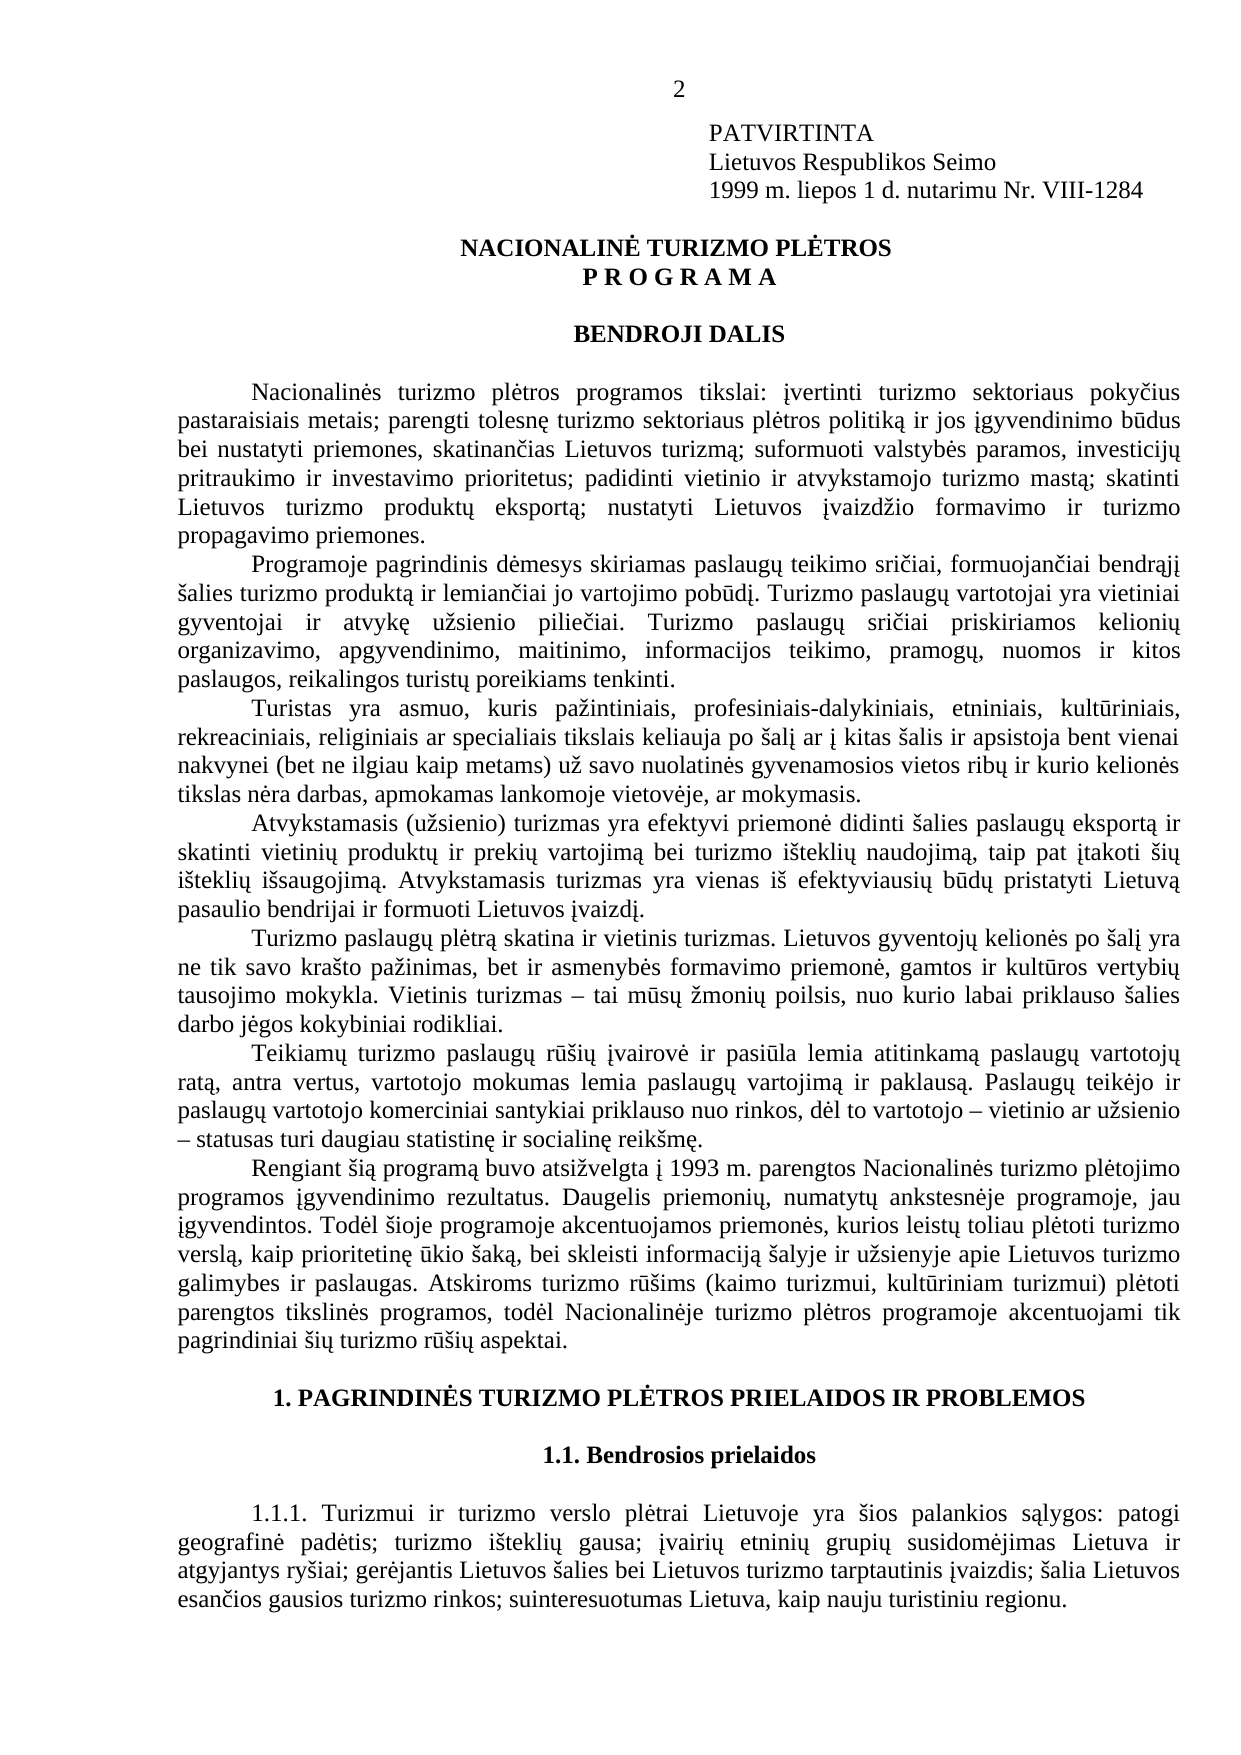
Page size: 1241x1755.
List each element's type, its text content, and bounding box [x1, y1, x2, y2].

text Lietuvos Respublikos Seimo [177, 147, 1181, 176]
text Nacionalinė Turizmo plėtros [177, 233, 1181, 262]
text 1.1. Bendrosios prielaidos [177, 1441, 1181, 1469]
text Turizmo paslaugų plėtrą skatina ir vietinis turizmas. Lietuvos gyventojų kelionės po šalį yra ne tik savo krašto pažinimas, bet ir asmenybės formavimo priemonė, gamtos ir kultūros vertybių tausojimo mokykla. Vietinis turizmas – tai mūsų žmonių poilsis, nuo kurio labai priklauso šalies darbo jėgos kokybiniai rodikliai. [177, 923, 1181, 1038]
text Rengiant šią programą buvo atsižvelgta į 1993 m. parengtos Nacionalinės turizmo plėtojimo programos įgyvendinimo rezultatus. Daugelis priemonių, numatytų ankstesnėje programoje, jau įgyvendintos. Todėl šioje programoje akcentuojamos priemonės, kurios leistų toliau plėtoti turizmo verslą, kaip prioritetinę ūkio šaką, bei skleisti informaciją šalyje ir užsienyje apie Lietuvos turizmo galimybes ir paslaugas. Atskiroms turizmo rūšims (kaimo turizmui, kultūriniam turizmui) plėtoti parengtos tikslinės programos, todėl Nacionalinėje turizmo plėtros programoje akcentuojami tik pagrindiniai šių turizmo rūšių aspektai. [177, 1153, 1181, 1354]
text 1999 m. liepos 1 d. nutarimu Nr. VIII-1284 [177, 176, 1181, 204]
text 1. PAGRINDINĖS TURIZMO PLĖTROS PRIELAIDOS IR PROBLEMOS [177, 1383, 1181, 1412]
text Nacionalinės turizmo plėtros programos tikslai: įvertinti turizmo sektoriaus pokyčius pastaraisiais metais; parengti tolesnę turizmo sektoriaus plėtros politiką ir jos įgyvendinimo būdus bei nustatyti priemones, skatinančias Lietuvos turizmą; suformuoti valstybės paramos, investicijų pritraukimo ir investavimo prioritetus; padidinti vietinio ir atvykstamojo turizmo mastą; skatinti Lietuvos turizmo produktų eksportą; nustatyti Lietuvos įvaizdžio formavimo ir turizmo propagavimo priemones. [177, 377, 1181, 549]
text P r o g r a m a [177, 262, 1181, 291]
text 1.1.1. Turizmui ir turizmo verslo plėtrai Lietuvoje yra šios palankios sąlygos: patogi geografinė padėtis; turizmo išteklių gausa; įvairių etninių grupių susidomėjimas Lietuva ir atgyjantys ryšiai; gerėjantis Lietuvos šalies bei Lietuvos turizmo tarptautinis įvaizdis; šalia Lietuvos esančios gausios turizmo rinkos; suinteresuotumas Lietuva, kaip nauju turistiniu regionu. [177, 1498, 1181, 1613]
text Teikiamų turizmo paslaugų rūšių įvairovė ir pasiūla lemia atitinkamą paslaugų vartotojų ratą, antra vertus, vartotojo mokumas lemia paslaugų vartojimą ir paklausą. Paslaugų teikėjo ir paslaugų vartotojo komerciniai santykiai priklauso nuo rinkos, dėl to vartotojo – vietinio ar užsienio – statusas turi daugiau statistinę ir socialinę reikšmę. [177, 1038, 1181, 1153]
text Turistas yra asmuo, kuris pažintiniais, profesiniais-dalykiniais, etniniais, kultūriniais, rekreaciniais, religiniais ar specialiais tikslais keliauja po šalį ar į kitas šalis ir apsistoja bent vienai nakvynei (bet ne ilgiau kaip metams) už savo nuolatinės gyvenamosios vietos ribų ir kurio kelionės tikslas nėra darbas, apmokamas lankomoje vietovėje, ar mokymasis. [177, 693, 1181, 808]
text Programoje pagrindinis dėmesys skiriamas paslaugų teikimo sričiai, formuojančiai bendrąjį šalies turizmo produktą ir lemiančiai jo vartojimo pobūdį. Turizmo paslaugų vartotojai yra vietiniai gyventojai ir atvykę užsienio piliečiai. Turizmo paslaugų sričiai priskiriamos kelionių organizavimo, apgyvendinimo, maitinimo, informacijos teikimo, pramogų, nuomos ir kitos paslaugos, reikalingos turistų poreikiams tenkinti. [177, 549, 1181, 693]
text Atvykstamasis (užsienio) turizmas yra efektyvi priemonė didinti šalies paslaugų eksportą ir skatinti vietinių produktų ir prekių vartojimą bei turizmo išteklių naudojimą, taip pat įtakoti šių išteklių išsaugojimą. Atvykstamasis turizmas yra vienas iš efektyviausių būdų pristatyti Lietuvą pasaulio bendrijai ir formuoti Lietuvos įvaizdį. [177, 808, 1181, 923]
text PATVIRTINTA [177, 118, 1181, 147]
text Bendroji dalis [177, 319, 1181, 348]
